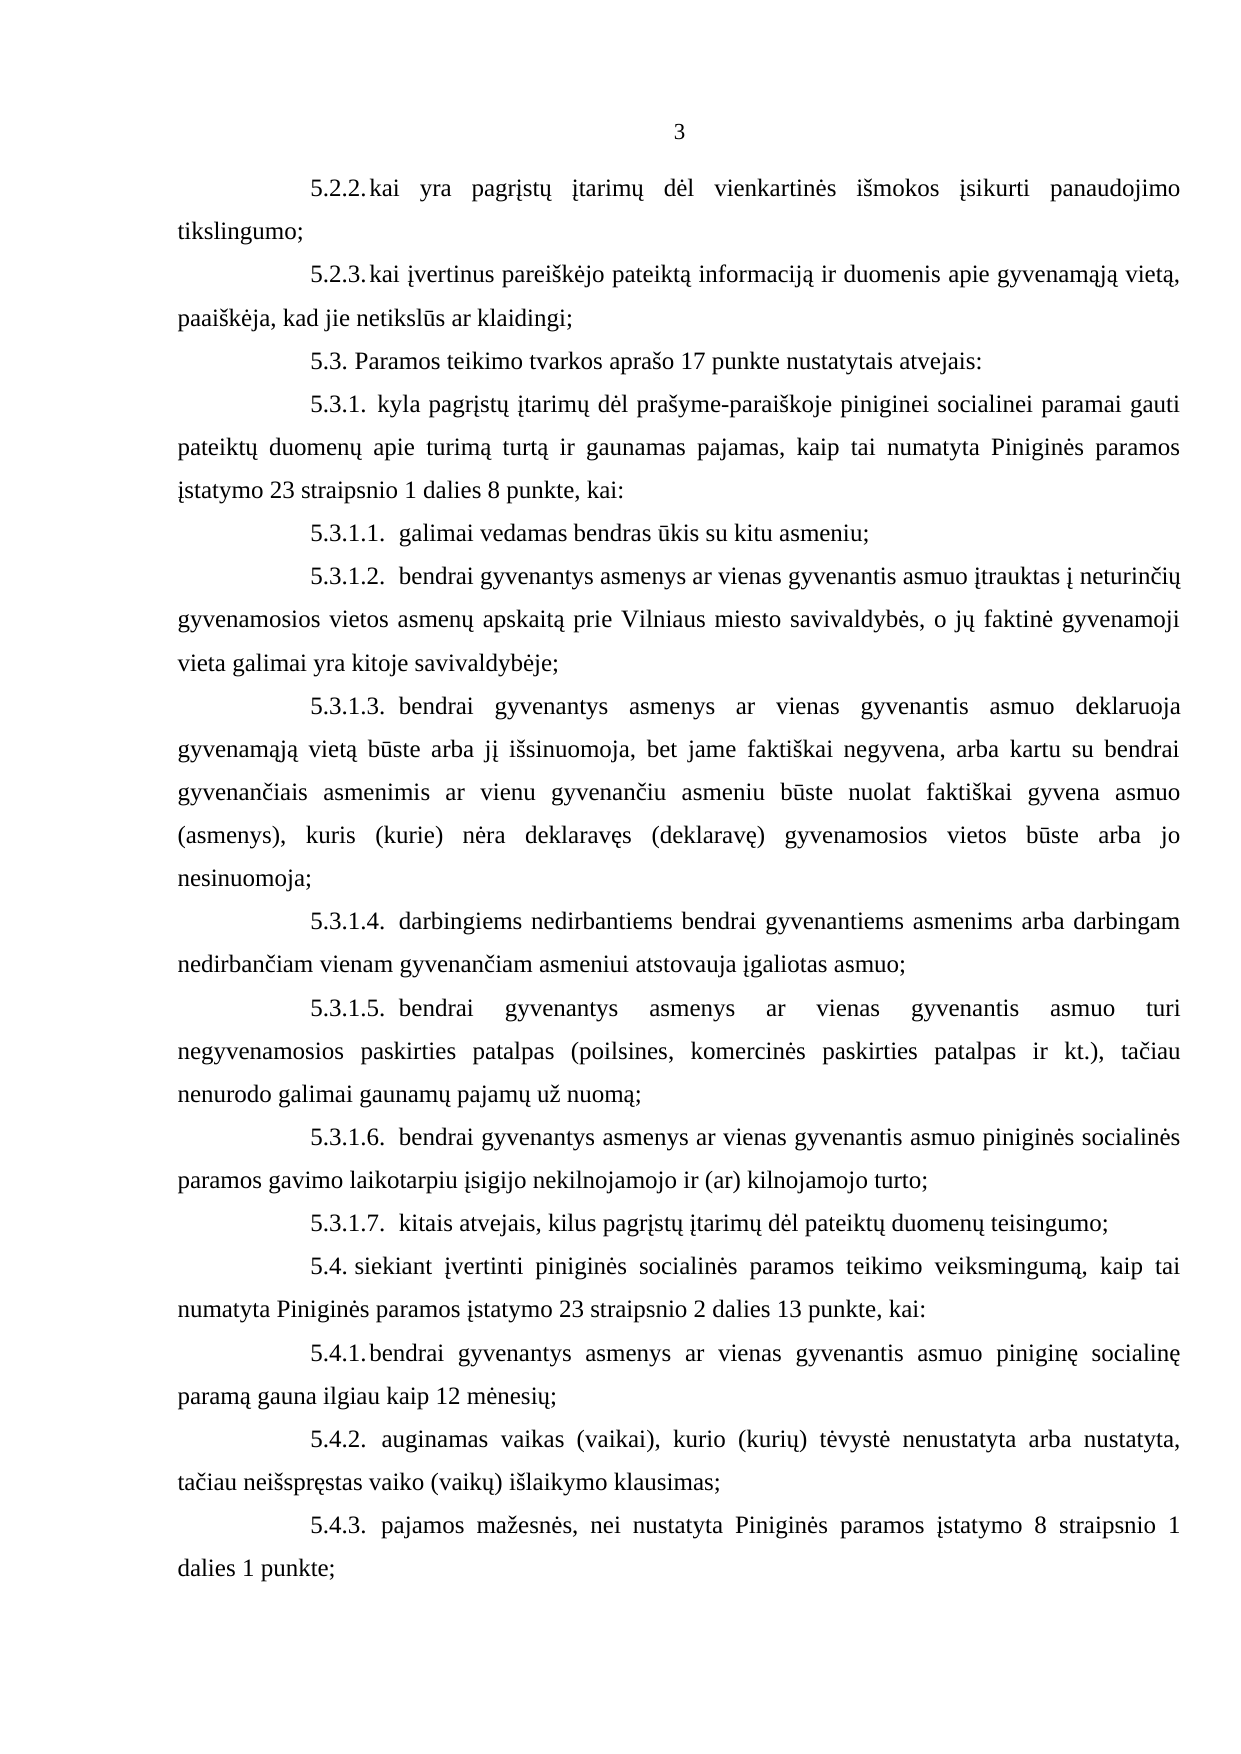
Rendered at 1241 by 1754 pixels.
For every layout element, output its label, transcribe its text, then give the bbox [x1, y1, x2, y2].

text 5.3.1.5. bendrai gyvenantys asmenys ar vienas gyvenantis asmuo turi negyvenamosios paskirties patalpas (poilsines, komercinės paskirties patalpas ir kt.), tačiau nenurodo galimai gaunamų pajamų už nuomą; [177, 993, 1181, 1108]
text 5.4.1. bendrai gyvenantys asmenys ar vienas gyvenantis asmuo piniginę socialinę paramą gauna ilgiau kaip 12 mėnesių; [177, 1338, 1181, 1409]
text 5.3. Paramos teikimo tvarkos aprašo 17 punkte nustatytais atvejais: [177, 346, 1181, 374]
text 5.3.1.3. bendrai gyvenantys asmenys ar vienas gyvenantis asmuo deklaruoja gyvenamąją vietą būste arba jį išsinuomoja, bet jame faktiškai negyvena, arba kartu su bendrai gyvenančiais asmenimis ar vienu gyvenančiu asmeniu būste nuolat faktiškai gyvena asmuo (asmenys), kuris (kurie) nėra deklaravęs (deklaravę) gyvenamosios vietos būste arba jo nesinuomoja; [177, 691, 1181, 892]
text 5.2.2. kai yra pagrįstų įtarimų dėl vienkartinės išmokos įsikurti panaudojimo tikslingumo; [177, 173, 1181, 245]
text 5.4.2. auginamas vaikas (vaikai), kurio (kurių) tėvystė nenustatyta arba nustatyta, tačiau neišspręstas vaiko (vaikų) išlaikymo klausimas; [177, 1424, 1181, 1496]
text 5.3.1.7. kitais atvejais, kilus pagrįstų įtarimų dėl pateiktų duomenų teisingumo; [310, 1208, 1181, 1237]
text 5.3.1.1. galimai vedamas bendras ūkis su kitu asmeniu; [310, 518, 1181, 547]
text 5.3.1. kyla pagrįstų įtarimų dėl prašyme-paraiškoje piniginei socialinei paramai gauti pateiktų duomenų apie turimą turtą ir gaunamas pajamas, kaip tai numatyta Piniginės paramos įstatymo 23 straipsnio 1 dalies 8 punkte, kai: [177, 389, 1181, 504]
text 5.4.3. pajamos mažesnės, nei nustatyta Piniginės paramos įstatymo 8 straipsnio 1 dalies 1 punkte; [177, 1510, 1181, 1582]
text 5.3.1.4. darbingiems nedirbantiems bendrai gyvenantiems asmenims arba darbingam nedirbančiam vienam gyvenančiam asmeniui atstovauja įgaliotas asmuo; [177, 906, 1181, 978]
text 5.4. siekiant įvertinti piniginės socialinės paramos teikimo veiksmingumą, kaip tai numatyta Piniginės paramos įstatymo 23 straipsnio 2 dalies 13 punkte, kai: [177, 1251, 1181, 1323]
text 5.3.1.6. bendrai gyvenantys asmenys ar vienas gyvenantis asmuo piniginės socialinės paramos gavimo laikotarpiu įsigijo nekilnojamojo ir (ar) kilnojamojo turto; [177, 1122, 1181, 1194]
text 5.2.3. kai įvertinus pareiškėjo pateiktą informaciją ir duomenis apie gyvenamąją vietą, paaiškėja, kad jie netikslūs ar klaidingi; [177, 259, 1181, 331]
text 5.3.1.2. bendrai gyvenantys asmenys ar vienas gyvenantis asmuo įtrauktas į neturinčių gyvenamosios vietos asmenų apskaitą prie Vilniaus miesto savivaldybės, o jų faktinė gyvenamoji vieta galimai yra kitoje savivaldybėje; [177, 561, 1181, 676]
